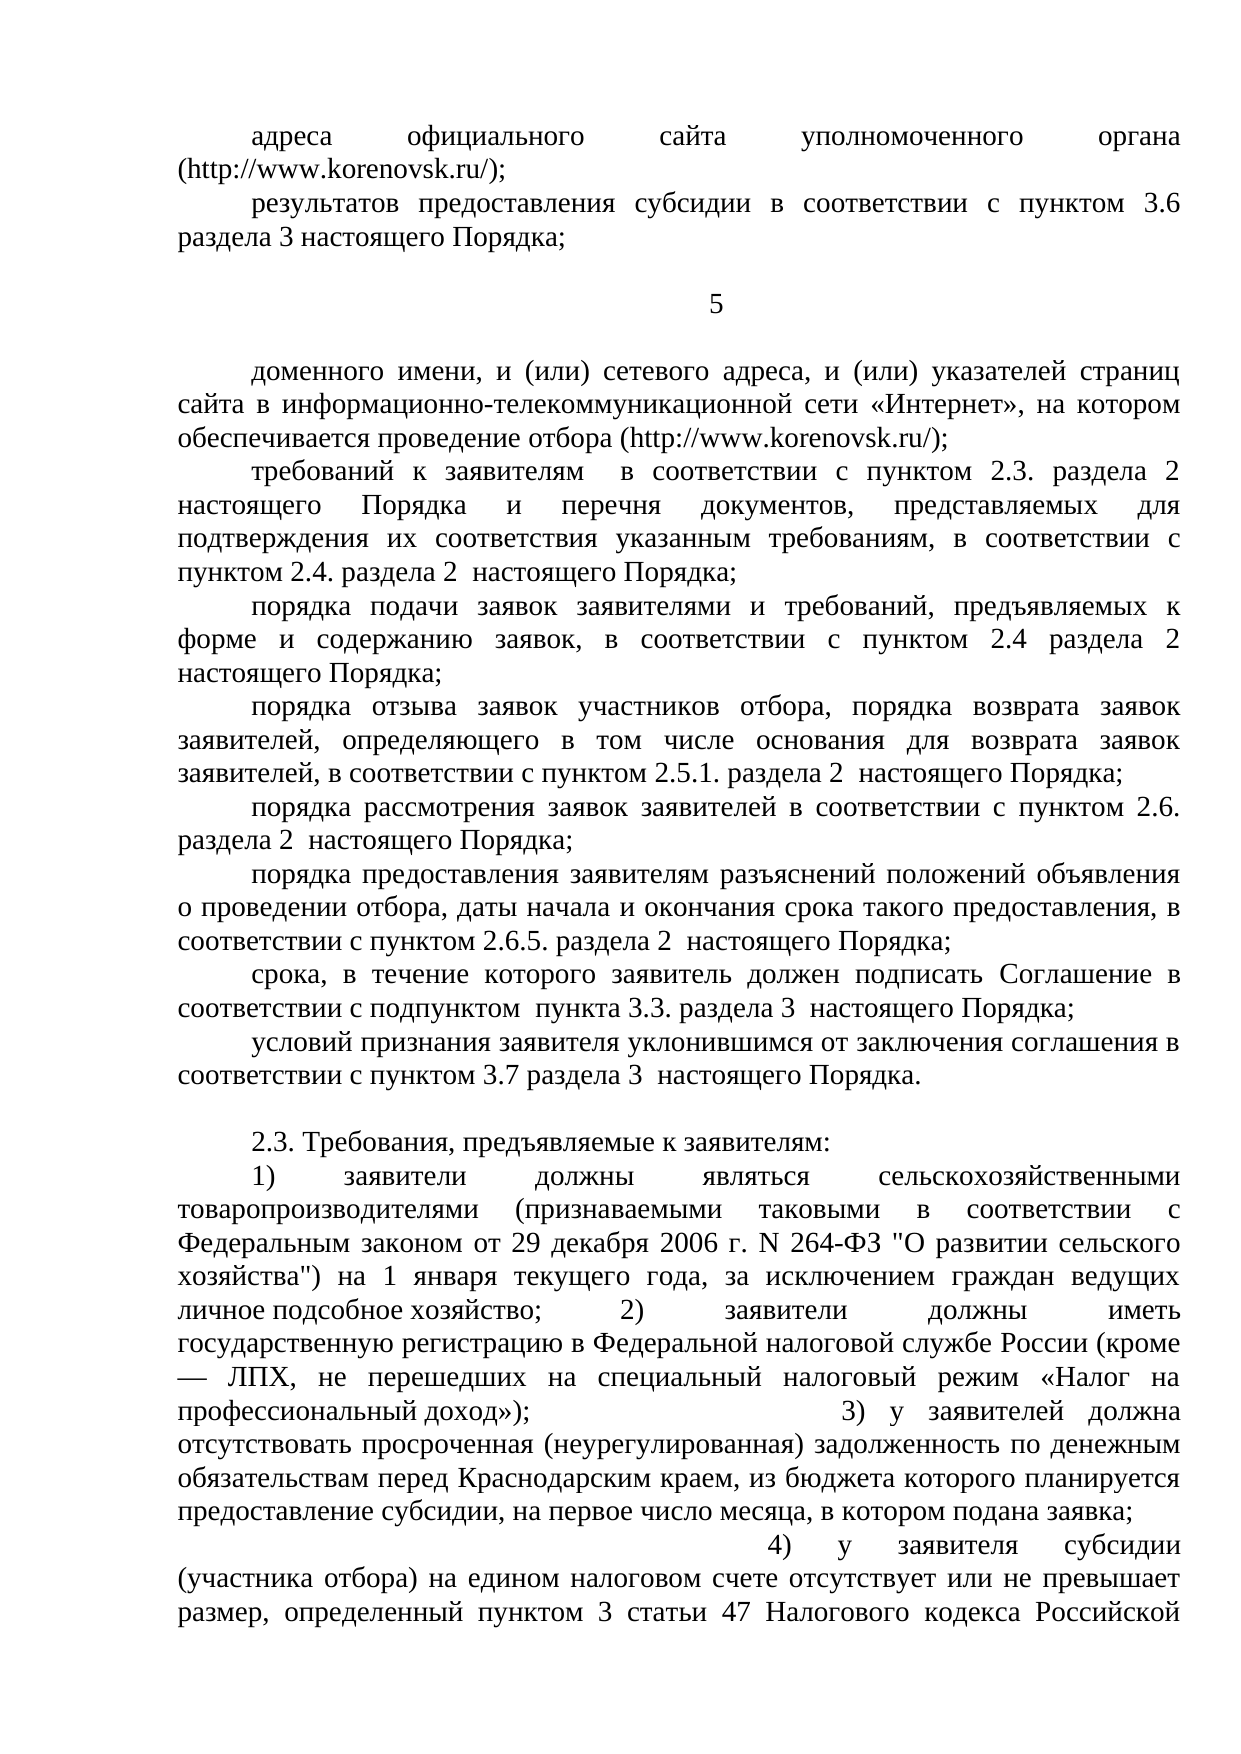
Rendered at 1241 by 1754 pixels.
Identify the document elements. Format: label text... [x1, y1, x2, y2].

text срока, в течение которого заявитель должен подписать Cоглашение в соответствии с подпунктом пункта 3.3. раздела 3 настоящего Порядка; [177, 957, 1181, 1024]
text условий признания заявителя уклонившимся от заключения соглашения в соответствии с пунктом 3.7 раздела 3 настоящего Порядка. [177, 1024, 1181, 1091]
text требований к заявителям в соответствии с пунктом 2.3. раздела 2 настоящего Порядка и перечня документов, представляемых для подтверждения их соответствия указанным требованиям, в соответствии с пунктом 2.4. раздела 2 настоящего Порядка; [177, 453, 1181, 588]
text адреса официального сайта уполномоченного органа (http://www.korenovsk.ru/); [177, 118, 1181, 185]
text порядка предоставления заявителям разъяснений положений объявления о проведении отбора, даты начала и окончания срока такого предоставления, в соответствии с пунктом 2.6.5. раздела 2 настоящего Порядка; [177, 856, 1181, 957]
text 2.3. Требования, предъявляемые к заявителям: 1) заявители должны являться сельскохозяйственными товаропроизводителями (признаваемыми таковыми в соответствии с Федеральным законом от 29 декабря 2006 г. N 264-ФЗ "О развитии сельского хозяйства") на 1 января текущего года, за исключением граждан ведущих личное подсобное хозяйство; 2) заявители должны иметь государственную регистрацию в Федеральной налоговой службе России (кроме — ЛПХ, не перешедших на специальный налоговый режим «Налог на профессиональный доход»); 3) у заявителей должна отсутствовать просроченная (неурегулированная) задолженность по денежным обязательствам перед Краснодарским краем, из бюджета которого планируется предоставление субсидии, на первое число месяца, в котором подана заявка; 4) у заявителя субсидии (участника отбора) на едином налоговом счете отсутствует или не превышает размер, определенный пунктом 3 статьи 47 Налогового кодекса Российской [177, 1124, 1181, 1627]
text порядка отзыва заявок участников отбора, порядка возврата заявок заявителей, определяющего в том числе основания для возврата заявок заявителей, в соответствии с пунктом 2.5.1. раздела 2 настоящего Порядка; [177, 688, 1181, 789]
text порядка рассмотрения заявок заявителей в соответствии с пунктом 2.6. раздела 2 настоящего Порядка; [177, 789, 1181, 856]
text порядка подачи заявок заявителями и требований, предъявляемых к форме и содержанию заявок, в соответствии с пунктом 2.4 раздела 2 настоящего Порядка; [177, 588, 1181, 688]
text результатов предоставления субсидии в соответствии с пунктом 3.6 раздела 3 настоящего Порядка; [177, 185, 1181, 252]
text 5 [177, 286, 1181, 319]
text доменного имени, и (или) сетевого адреса, и (или) указателей страниц сайта в информационно-телекоммуникационной сети «Интернет», на котором обеспечивается проведение отбора (http://www.korenovsk.ru/); [177, 353, 1181, 453]
